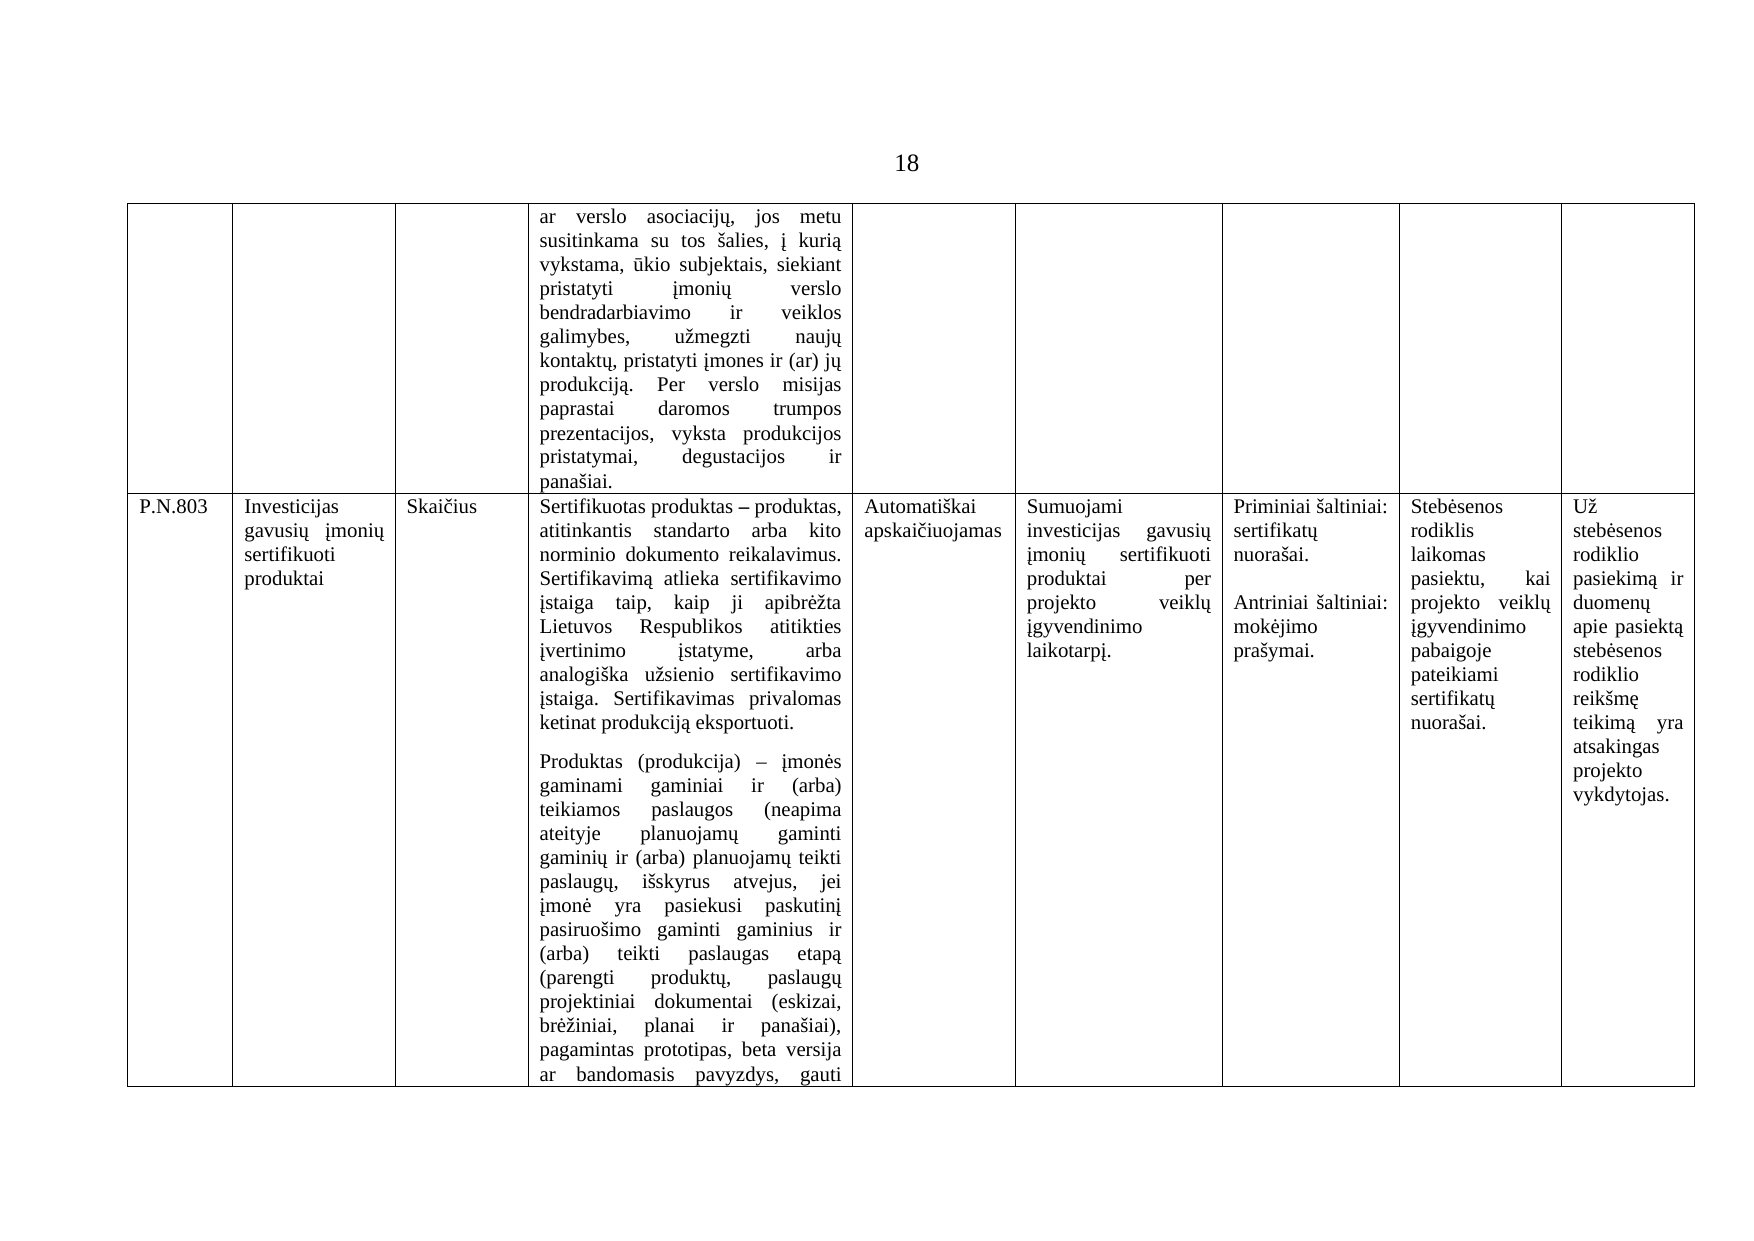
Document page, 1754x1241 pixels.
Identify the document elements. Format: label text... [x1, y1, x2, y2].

table_cell Sumuojami investicijas gavusių įmonių sertifikuoti produktai per projekto veiklų įgyvendinimo laikotarpį. [1016, 494, 1222, 1086]
table_cell Automatiškai apskaičiuojamas [853, 494, 1015, 1086]
table_cell Priminiai šaltiniai: sertifikatų nuorašai. Antriniai šaltiniai: mokėjimo prašymai. [1223, 494, 1399, 1086]
table_cell ar verslo asociacijų, jos metu susitinkama su tos šalies, į kurią vykstama, ūkio subjektais, siekiant pristatyti įmonių verslo bendradarbiavimo ir veiklos galimybes, užmegzti naujų kontaktų, pristatyti įmones ir (ar) jų produkciją. Per verslo misijas paprastai daromos trumpos prezentacijos, vyksta produkcijos pristatymai, degustacijos ir panašiai. [529, 204, 852, 493]
table_cell [853, 204, 1015, 493]
table_cell [1016, 204, 1222, 493]
table_cell [1400, 204, 1561, 493]
table_cell [1562, 204, 1694, 493]
table_cell Investicijas gavusių įmonių sertifikuoti produktai [233, 494, 395, 1086]
table_cell Skaičius [396, 494, 528, 1086]
table_cell P.N.803 [128, 494, 232, 1086]
table_cell [1223, 204, 1399, 493]
table_cell Už stebėsenos rodiklio pasiekimą ir duomenų apie pasiektą stebėsenos rodiklio reikšmę teikimą yra atsakingas projekto vykdytojas. [1562, 494, 1694, 1086]
table_cell [233, 204, 395, 493]
table_cell [128, 204, 232, 493]
table_cell Sertifikuotas produktas – produktas, atitinkantis standarto arba kito norminio dokumento reikalavimus. Sertifikavimą atlieka sertifikavimo įstaiga taip, kaip ji apibrėžta Lietuvos Respublikos atitikties įvertinimo įstatyme, arba analogiška užsienio sertifikavimo įstaiga. Sertifikavimas privalomas ketinat produkciją eksportuoti. Produktas (produkcija) – įmonės gaminami gaminiai ir (arba) teikiamos paslaugos (neapima ateityje planuojamų gaminti gaminių ir (arba) planuojamų teikti paslaugų, išskyrus atvejus, jei įmonė yra pasiekusi paskutinį pasiruošimo gaminti gaminius ir (arba) teikti paslaugas etapą (parengti produktų, paslaugų projektiniai dokumentai (eskizai, brėžiniai, planai ir panašiai), pagamintas prototipas, beta versija ar bandomasis pavyzdys, gauti [529, 494, 852, 1086]
table_cell Stebėsenos rodiklis laikomas pasiektu, kai projekto veiklų įgyvendinimo pabaigoje pateikiami sertifikatų nuorašai. [1400, 494, 1561, 1086]
table_cell [396, 204, 528, 493]
